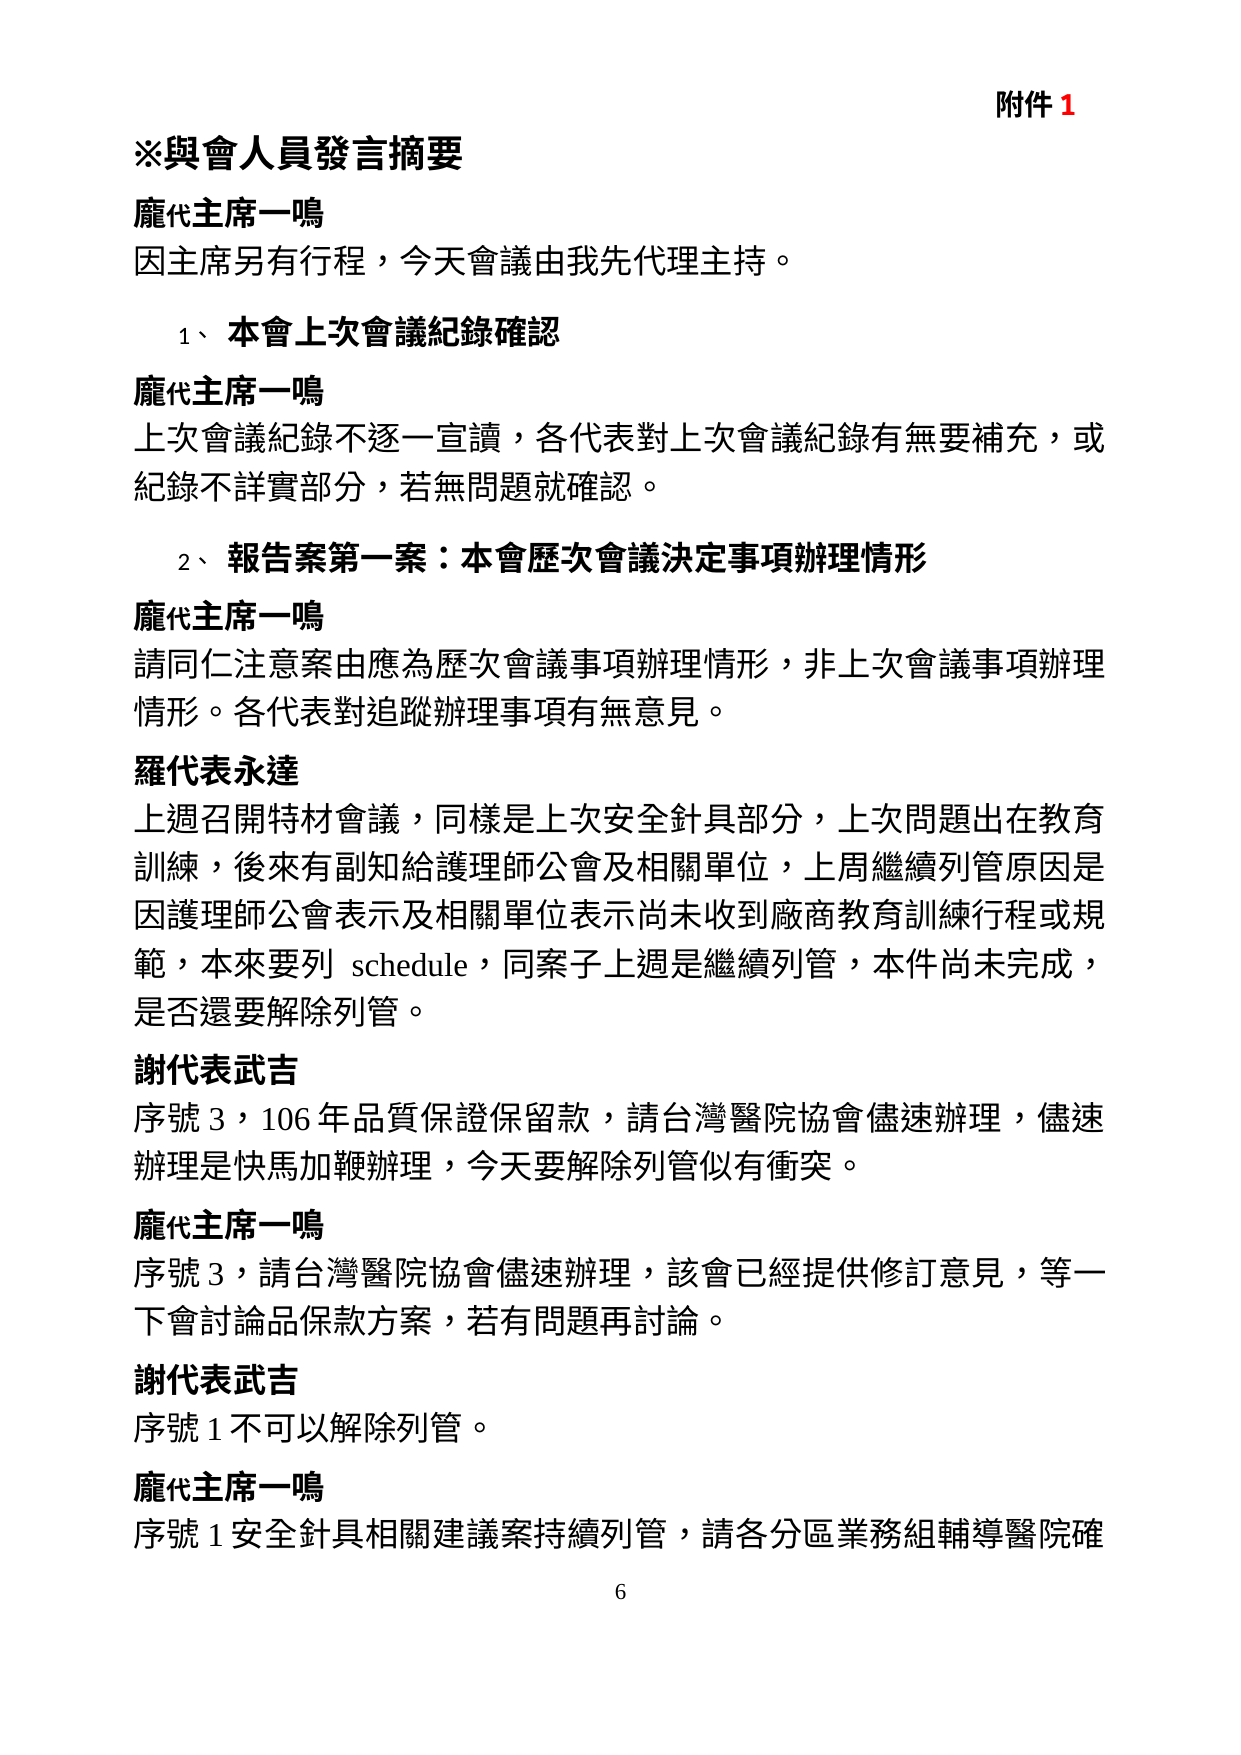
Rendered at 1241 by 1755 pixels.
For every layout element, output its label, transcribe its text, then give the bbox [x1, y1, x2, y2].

text ※與會人員發言摘要 [133, 74, 1118, 176]
text 因主席另有行程，今天會議由我先代理主持。 [133, 235, 1107, 283]
list 本會上次會議紀錄確認 [177, 308, 1107, 354]
text 序號1不可以解除列管。 [133, 1402, 1107, 1450]
text 上次會議紀錄不逐一宣讀，各代表對上次會議紀錄有無要補充，或紀錄不詳實部分，若無問題就確認。 [133, 412, 1107, 509]
text 謝代表武吉 [133, 1356, 1107, 1402]
text 上週召開特材會議，同樣是上次安全針具部分，上次問題出在教育訓練，後來有副知給護理師公會及相關單位，上周繼續列管原因是因護理師公會表示及相關單位表示尚未收到廠商教育訓練行程或規範，本來要列 schedule，同案子上週是繼續列管，本件尚未完成，是否還要解除列管。 [133, 793, 1107, 1034]
text 序號3，請台灣醫院協會儘速辦理，該會已經提供修訂意見，等一下會討論品保款方案，若有問題再討論。 [133, 1247, 1107, 1343]
text 請同仁注意案由應為歷次會議事項辦理情形，非上次會議事項辦理情形。各代表對追蹤辦理事項有無意見。 [133, 638, 1107, 734]
text 序號3，106年品質保證保留款，請台灣醫院協會儘速辦理，儘速辦理是快馬加鞭辦理，今天要解除列管似有衝突。 [133, 1092, 1107, 1188]
text 謝代表武吉 [133, 1046, 1107, 1092]
text 龐代主席一鳴 [133, 366, 1107, 412]
list 報告案第一案：本會歷次會議決定事項辦理情形 [177, 534, 1107, 579]
text 附件1 [995, 82, 1103, 124]
text 序號1安全針具相關建議案持續列管，請各分區業務組輔導醫院確 [133, 1508, 1107, 1556]
text 龐代主席一鳴 [133, 1462, 1107, 1508]
text 龐代主席一鳴 [133, 189, 1107, 235]
text 龐代主席一鳴 [133, 592, 1107, 638]
text 羅代表永達 [133, 747, 1107, 793]
text 龐代主席一鳴 [133, 1201, 1107, 1247]
